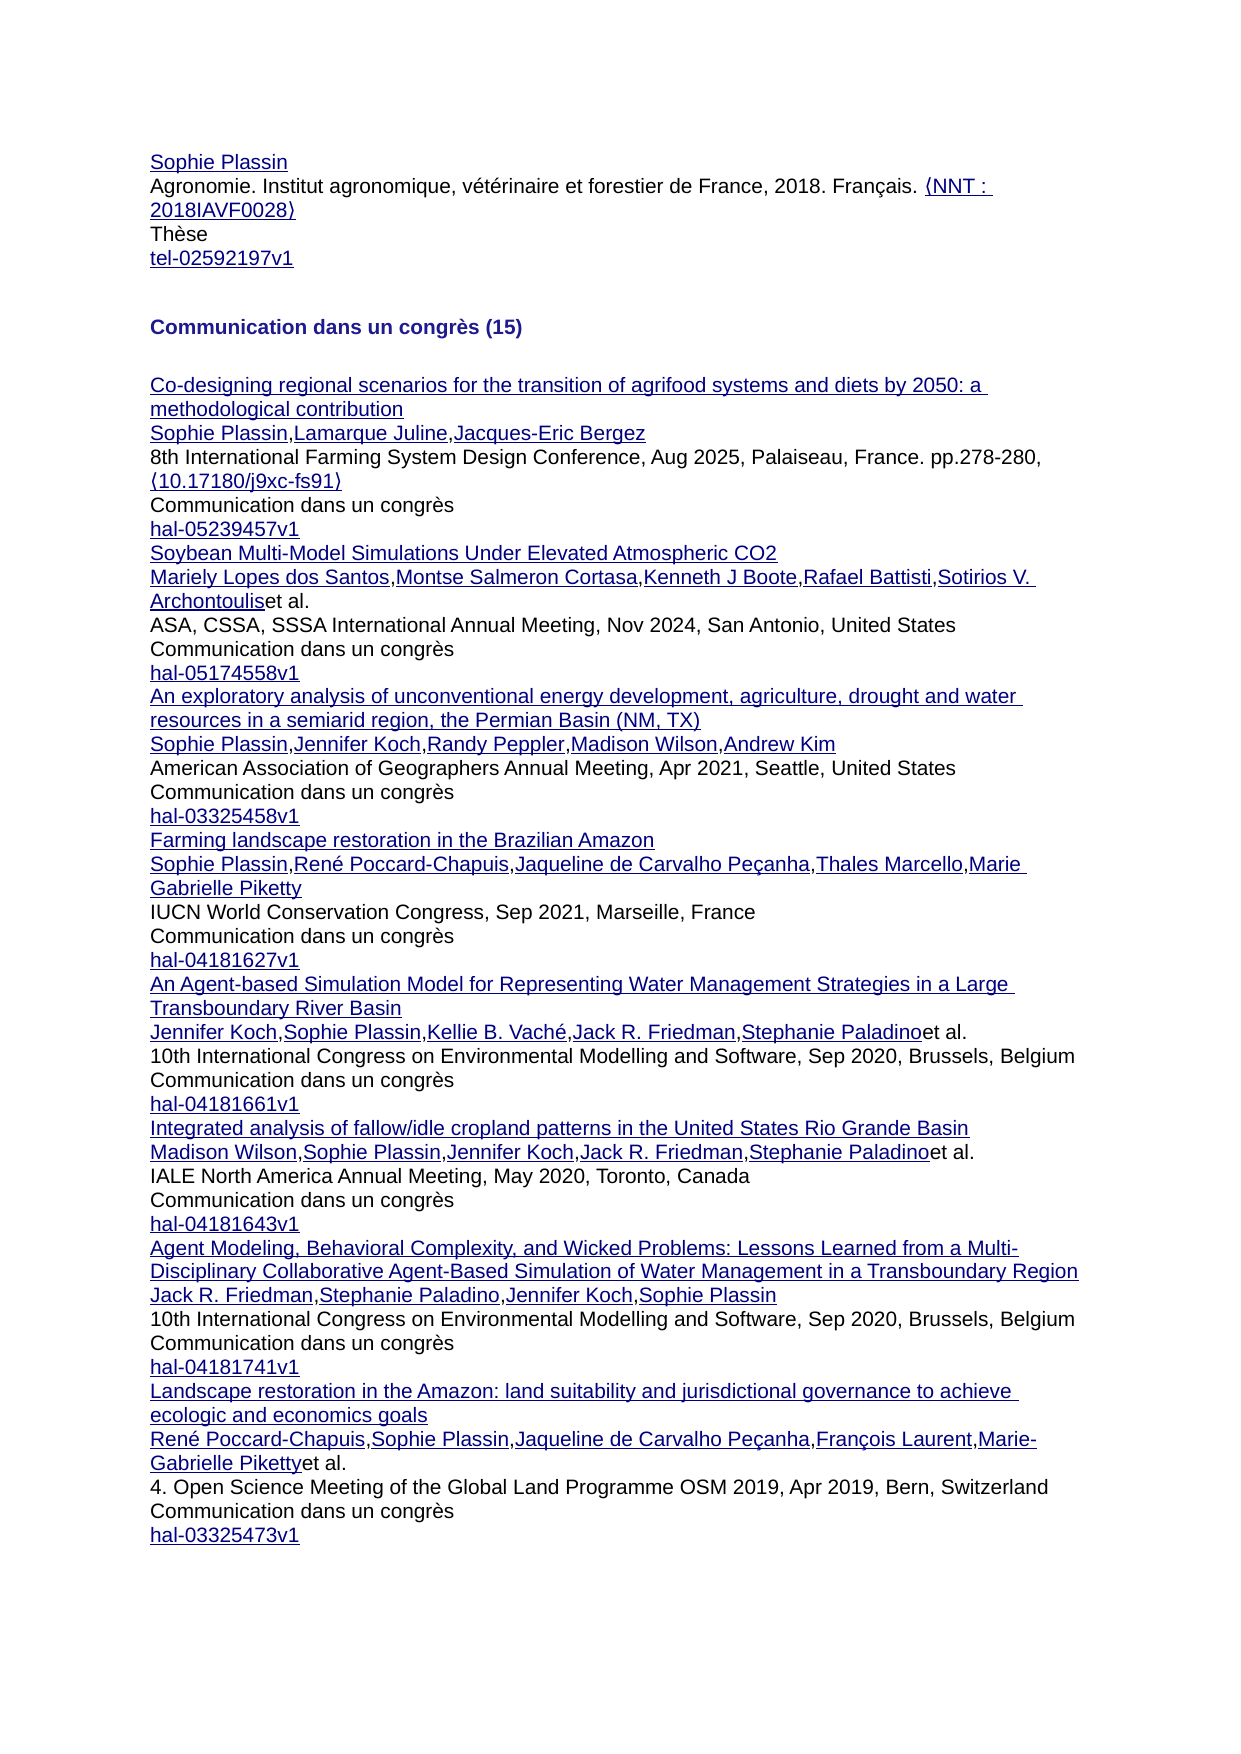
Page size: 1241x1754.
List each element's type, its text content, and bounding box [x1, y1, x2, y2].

table_cell An exploratory analysis of unconventional energy development, agriculture, drought and water resources in a semiarid region, the Permian Basin (NM, TX) Sophie Plassin,Jennifer Koch,Randy Peppler,Madison Wilson,Andrew Kim American Association of Geographers Annual Meeting, Apr 2021, Seattle, United States Communication dans un congrès hal-03325458v1 [150, 684, 1090, 828]
table_cell Agent Modeling, Behavioral Complexity, and Wicked Problems: Lessons Learned from a Multi-Disciplinary Collaborative Agent-Based Simulation of Water Management in a Transboundary Region Jack R. Friedman,Stephanie Paladino,Jennifer Koch,Sophie Plassin 10th International Congress on Environmental Modelling and Software, Sep 2020, Brussels, Belgium Communication dans un congrès hal-04181741v1 [150, 1235, 1090, 1379]
table_header Sophie Plassin Agronomie. Institut agronomique, vétérinaire et forestier de France, 2018. Français. ⟨NNT : 2018IAVF0028⟩ Thèse tel-02592197v1 [150, 150, 1090, 270]
table_cell Integrated analysis of fallow/idle cropland patterns in the United States Rio Grande Basin Madison Wilson,Sophie Plassin,Jennifer Koch,Jack R. Friedman,Stephanie Paladinoet al. IALE North America Annual Meeting, May 2020, Toronto, Canada Communication dans un congrès hal-04181643v1 [150, 1116, 1090, 1235]
table_header Co-designing regional scenarios for the transition of agrifood systems and diets by 2050: a methodological contribution Sophie Plassin,Lamarque Juline,Jacques-Eric Bergez 8th International Farming System Design Conference, Aug 2025, Palaiseau, France. pp.278-280, ⟨10.17180/j9xc-fs91⟩ Communication dans un congrès hal-05239457v1 [150, 373, 1090, 541]
subtitle Communication dans un congrès (15) [150, 314, 1090, 338]
table_cell Soybean Multi-Model Simulations Under Elevated Atmospheric CO2 Mariely Lopes dos Santos,Montse Salmeron Cortasa,Kenneth J Boote,Rafael Battisti,Sotirios V. Archontouliset al. ASA, CSSA, SSSA International Annual Meeting, Nov 2024, San Antonio, United States Communication dans un congrès hal-05174558v1 [150, 541, 1090, 684]
table_cell An Agent-based Simulation Model for Representing Water Management Strategies in a Large Transboundary River Basin Jennifer Koch,Sophie Plassin,Kellie B. Vaché,Jack R. Friedman,Stephanie Paladinoet al. 10th International Congress on Environmental Modelling and Software, Sep 2020, Brussels, Belgium Communication dans un congrès hal-04181661v1 [150, 972, 1090, 1116]
table_cell Landscape restoration in the Amazon: land suitability and jurisdictional governance to achieve ecologic and economics goals René Poccard-Chapuis,Sophie Plassin,Jaqueline de Carvalho Peçanha,François Laurent,Marie-Gabrielle Pikettyet al. 4. Open Science Meeting of the Global Land Programme OSM 2019, Apr 2019, Bern, Switzerland Communication dans un congrès hal-03325473v1 [150, 1379, 1090, 1547]
table_cell Farming landscape restoration in the Brazilian Amazon Sophie Plassin,René Poccard-Chapuis,Jaqueline de Carvalho Peçanha,Thales Marcello,Marie Gabrielle Piketty IUCN World Conservation Congress, Sep 2021, Marseille, France Communication dans un congrès hal-04181627v1 [150, 828, 1090, 972]
